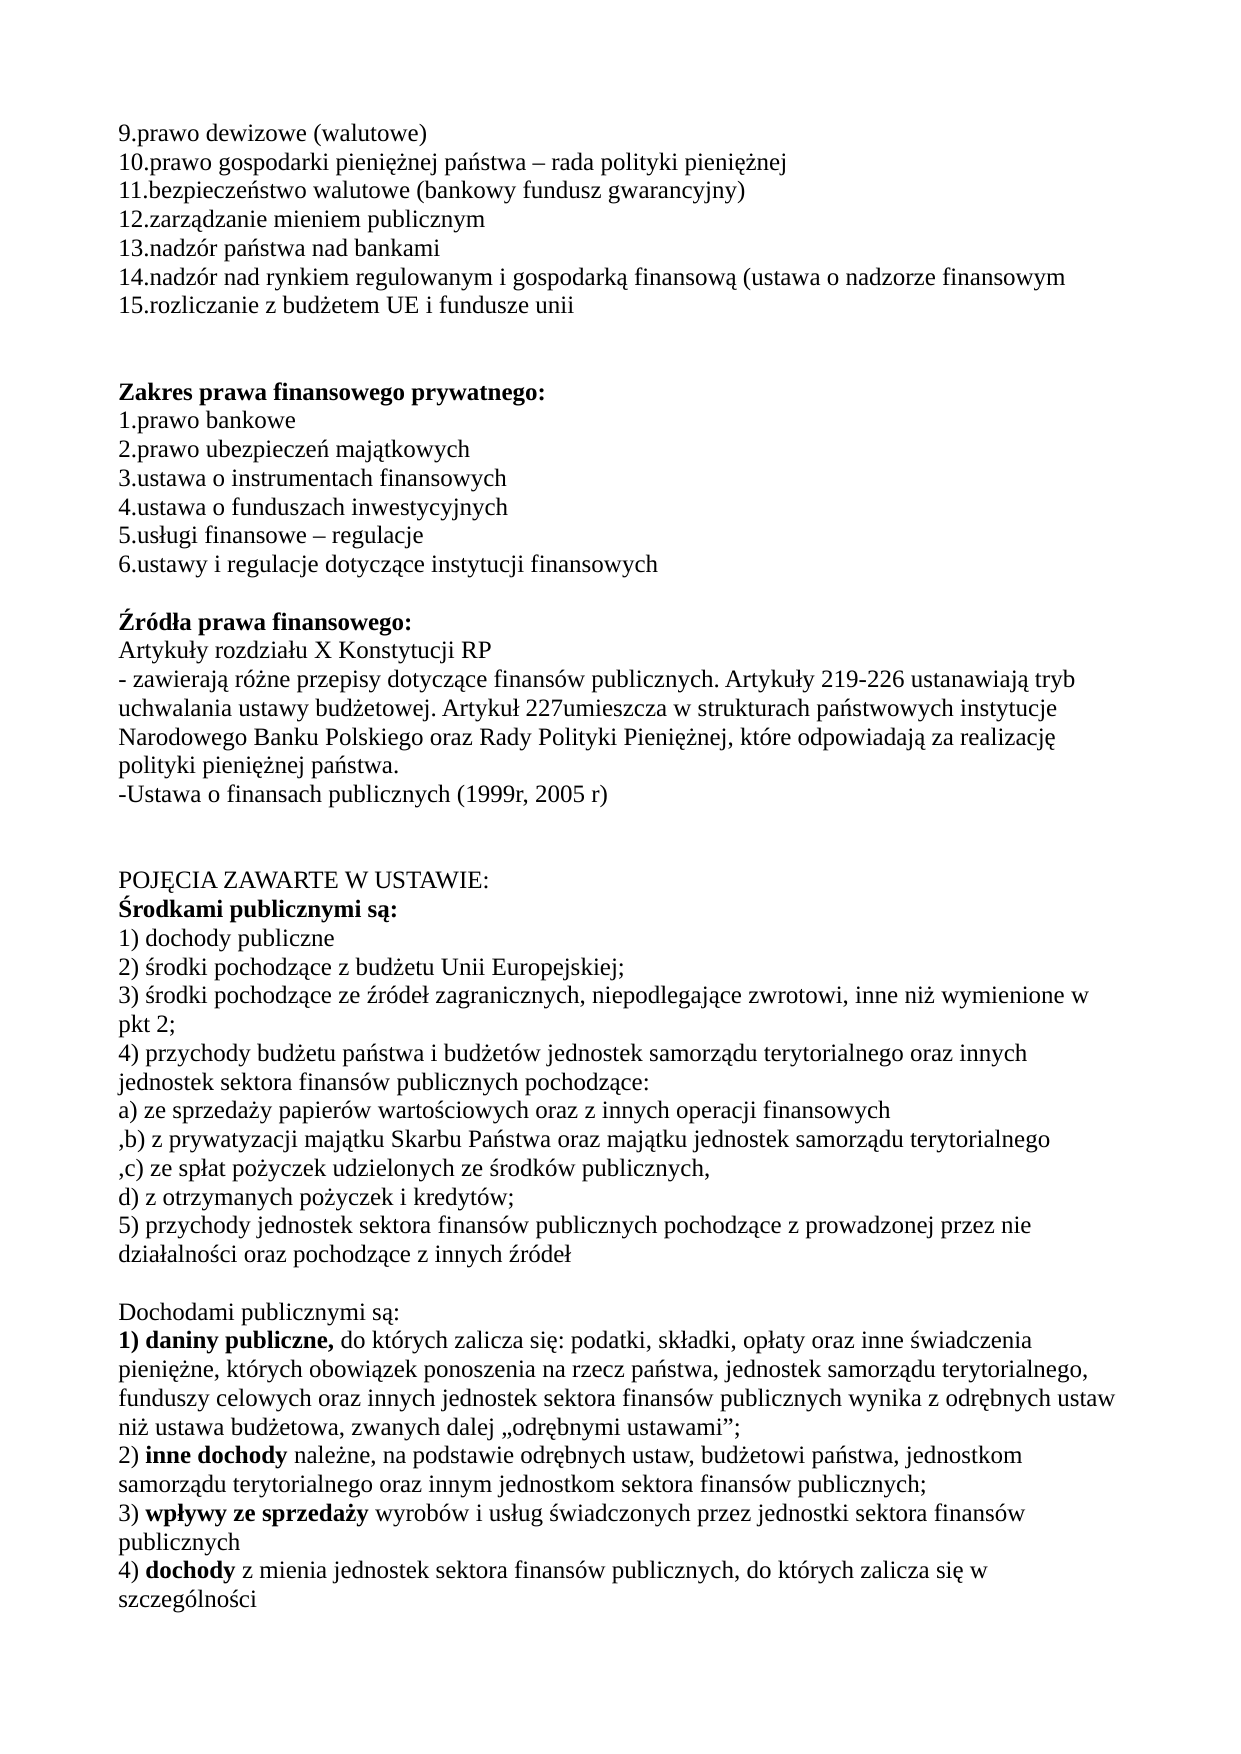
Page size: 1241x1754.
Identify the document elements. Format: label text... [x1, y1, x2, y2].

text 4) przychody budżetu państwa i budżetów jednostek samorządu terytorialnego oraz innych jednostek sektora finansów publicznych pochodzące: [118, 1038, 1122, 1096]
text 2.prawo ubezpieczeń majątkowych [118, 434, 1122, 463]
text Artykuły rozdziału X Konstytucji RP [118, 636, 1122, 664]
text 9.prawo dewizowe (walutowe) [118, 118, 1122, 147]
text a) ze sprzedaży papierów wartościowych oraz z innych operacji finansowych [118, 1096, 1122, 1124]
text 15.rozliczanie z budżetem UE i fundusze unii [118, 291, 1122, 319]
text 14.nadzór nad rynkiem regulowanym i gospodarką finansową (ustawa o nadzorze finansowym [118, 262, 1122, 291]
text Środkami publicznymi są: [118, 894, 1122, 923]
text ,b) z prywatyzacji majątku Skarbu Państwa oraz majątku jednostek samorządu terytorialnego [118, 1124, 1122, 1153]
text Dochodami publicznymi są: [118, 1297, 1122, 1326]
text 12.zarządzanie mieniem publicznym [118, 204, 1122, 233]
text POJĘCIA ZAWARTE W USTAWIE: [118, 866, 1122, 894]
text 1.prawo bankowe [118, 406, 1122, 434]
text 3) środki pochodzące ze źródeł zagranicznych, niepodlegające zwrotowi, inne niż wymienione w pkt 2; [118, 981, 1122, 1038]
text 1) dochody publiczne [118, 923, 1122, 952]
text -Ustawa o finansach publicznych (1999r, 2005 r) [118, 779, 1122, 808]
text 3) wpływy ze sprzedaży wyrobów i usług świadczonych przez jednostki sektora finansów publicznych [118, 1498, 1122, 1556]
text ,c) ze spłat pożyczek udzielonych ze środków publicznych, [118, 1153, 1122, 1182]
text 10.prawo gospodarki pieniężnej państwa – rada polityki pieniężnej [118, 147, 1122, 176]
text 4) dochody z mienia jednostek sektora finansów publicznych, do których zalicza się w szczególności [118, 1556, 1122, 1613]
text 4.ustawa o funduszach inwestycyjnych [118, 492, 1122, 521]
text d) z otrzymanych pożyczek i kredytów; [118, 1182, 1122, 1211]
text - zawierają różne przepisy dotyczące finansów publicznych. Artykuły 219-226 ustanawiają tryb uchwalania ustawy budżetowej. Artykuł 227umieszcza w strukturach państwowych instytucje Narodowego Banku Polskiego oraz Rady Polityki Pieniężnej, które odpowiadają za realizację polityki pieniężnej państwa. [118, 664, 1122, 779]
text 2) inne dochody należne, na podstawie odrębnych ustaw, budżetowi państwa, jednostkom samorządu terytorialnego oraz innym jednostkom sektora finansów publicznych; [118, 1441, 1122, 1498]
text Zakres prawa finansowego prywatnego: [118, 377, 1122, 406]
text 5.usługi finansowe – regulacje [118, 521, 1122, 549]
text 13.nadzór państwa nad bankami [118, 233, 1122, 262]
text Źródła prawa finansowego: [118, 607, 1122, 636]
text 6.ustawy i regulacje dotyczące instytucji finansowych [118, 549, 1122, 578]
text 11.bezpieczeństwo walutowe (bankowy fundusz gwarancyjny) [118, 176, 1122, 204]
text 3.ustawa o instrumentach finansowych [118, 463, 1122, 492]
text 1) daniny publiczne, do których zalicza się: podatki, składki, opłaty oraz inne świadczenia pieniężne, których obowiązek ponoszenia na rzecz państwa, jednostek samorządu terytorialnego, funduszy celowych oraz innych jednostek sektora finansów publicznych wynika z odrębnych ustaw niż ustawa budżetowa, zwanych dalej „odrębnymi ustawami”; [118, 1326, 1122, 1441]
text 2) środki pochodzące z budżetu Unii Europejskiej; [118, 952, 1122, 981]
text 5) przychody jednostek sektora finansów publicznych pochodzące z prowadzonej przez nie działalności oraz pochodzące z innych źródeł [118, 1211, 1122, 1268]
